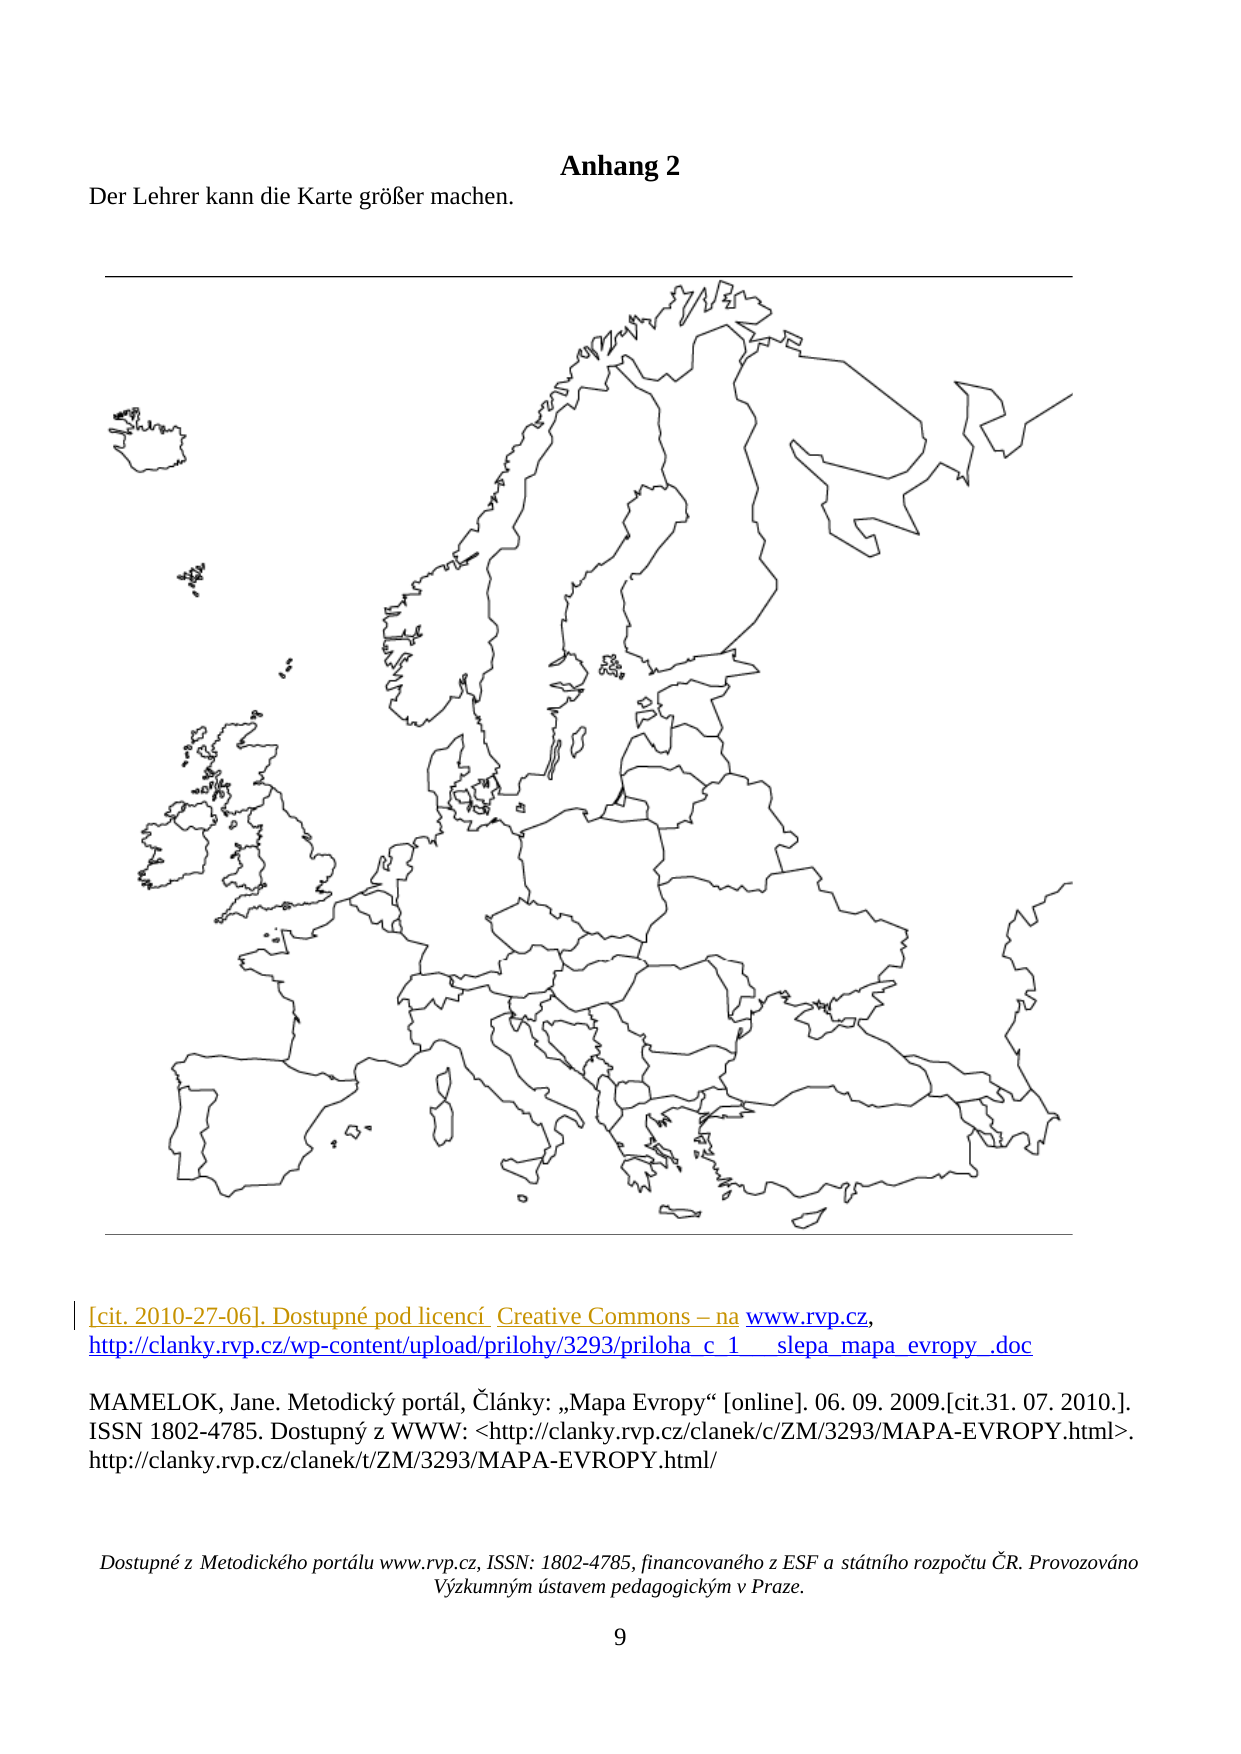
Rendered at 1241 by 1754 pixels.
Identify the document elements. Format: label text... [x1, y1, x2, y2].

text [cit. 2010-27-06]. Dostupné pod licencí Creative Commons – na www.rvp.cz, [89, 1301, 1151, 1330]
text Anhang 2 [89, 148, 1151, 181]
text Der Lehrer kann die Karte größer machen. [89, 181, 1151, 210]
text http://clanky.rvp.cz/clanek/t/ZM/3293/MAPA-EVROPY.html/ [89, 1445, 1151, 1473]
text http://clanky.rvp.cz/wp-content/upload/prilohy/3293/priloha_c_1___slepa_mapa_evropy_.doc [89, 1330, 1151, 1358]
text MAMELOK, Jane. Metodický portál, Články: „Mapa Evropy“ [online]. 06. 09. 2009.[cit.31. 07. 2010.]. ISSN 1802-4785. Dostupný z WWW: <http://clanky.rvp.cz/clanek/c/ZM/3293/MAPA-EVROPY.html>. [89, 1387, 1151, 1445]
